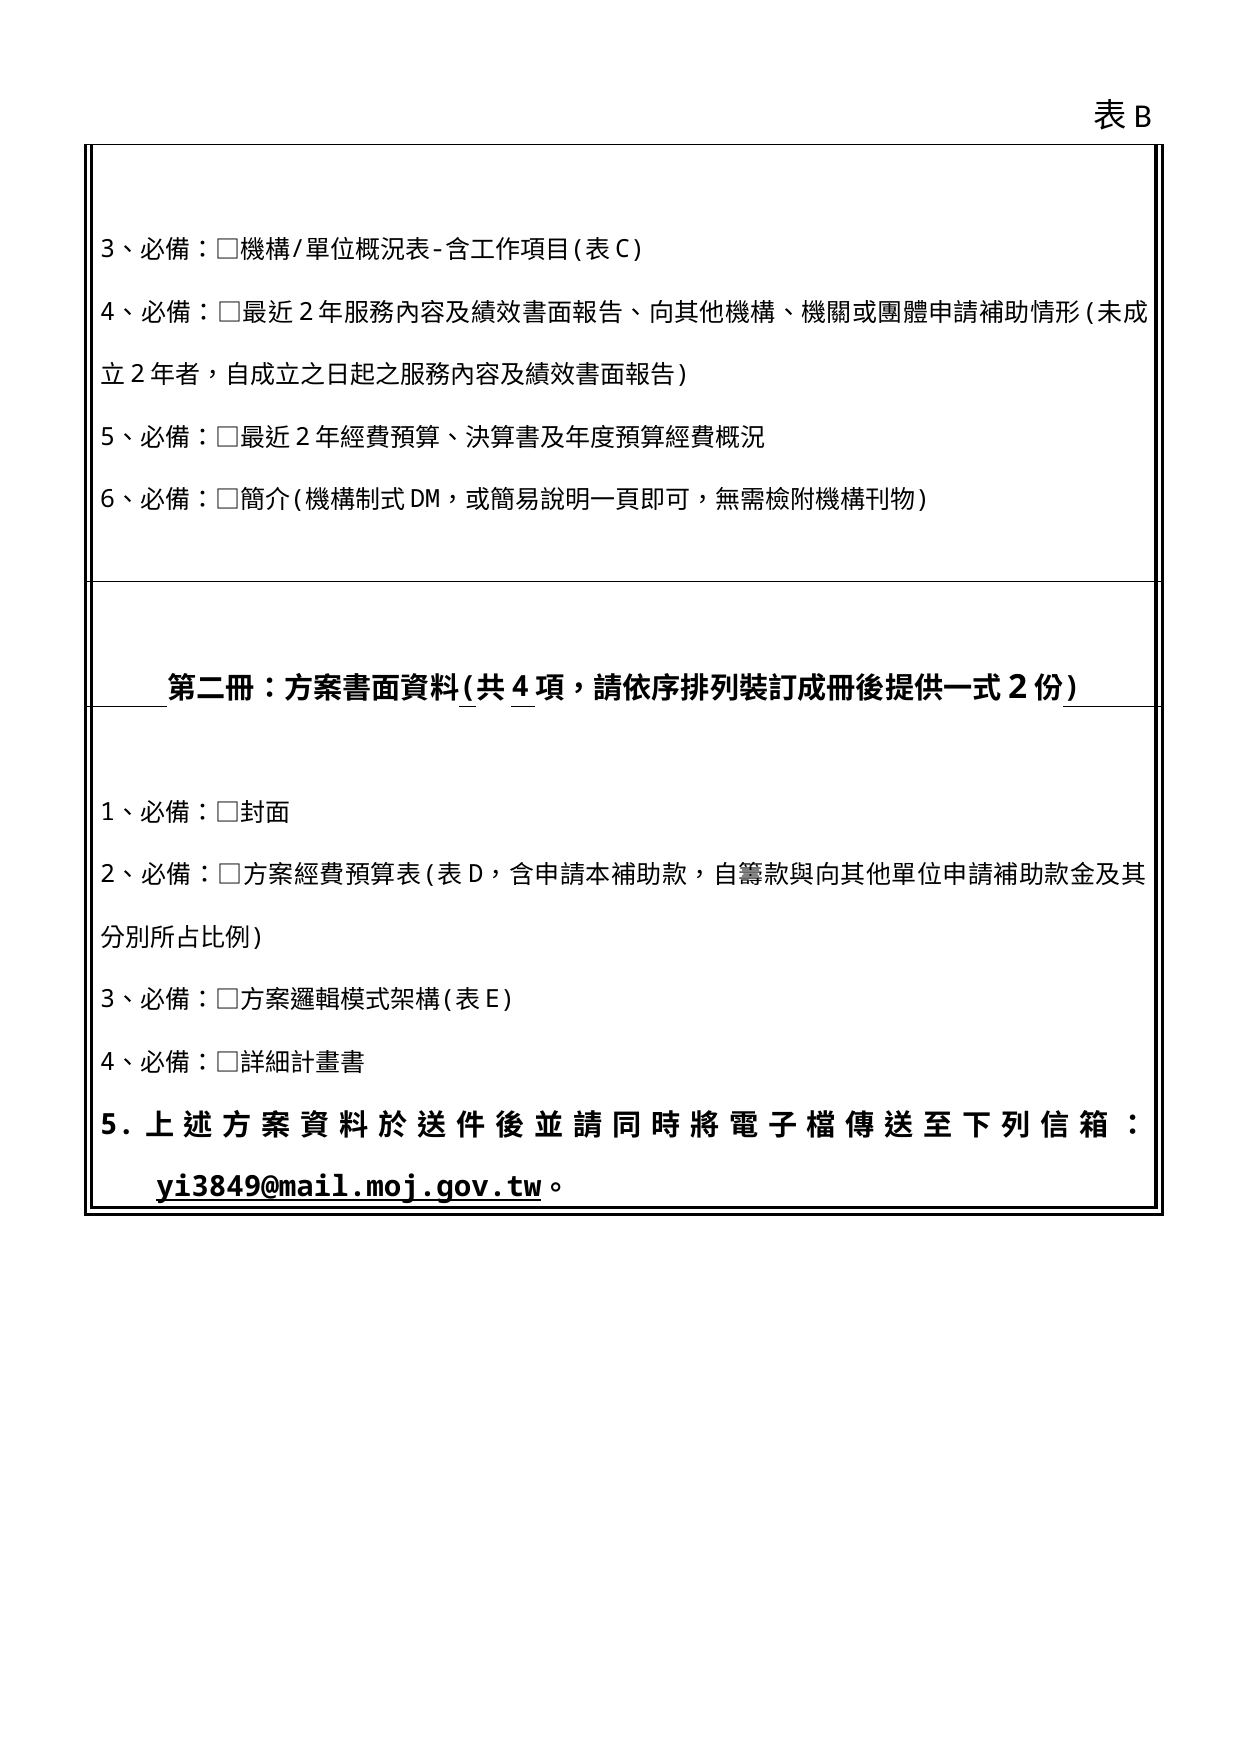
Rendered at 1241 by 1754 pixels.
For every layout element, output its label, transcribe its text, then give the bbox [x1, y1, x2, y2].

table_cell 3、必備：□機構/單位概況表-含工作項目(表C) 4、必備：□最近2年服務內容及績效書面報告、向其他機構、機關或團體申請補助情形(未成立2年者，自成立之日起之服務內容及績效書面報告) 5、必備：□最近2年經費預算、決算書及年度預算經費概況 6、必備：□簡介(機構制式DM，或簡易說明一頁即可，無需檢附機構刊物) [93, 145, 1154, 581]
table_cell 1、必備：□封面 2、必備：□方案經費預算表(表D，含申請本補助款，自籌款與向其他單位申請補助款金及其分別所占比例) 3、必備：□方案邏輯模式架構(表E) 4、必備：□詳細計畫書 5.上述方案資料於送件後並請同時將電子檔傳送至下列信箱：yi3849@mail.moj.gov.tw。 [93, 707, 1154, 1206]
table_cell 第二冊：方案書面資料(共4項，請依序排列裝訂成冊後提供一式2份) [93, 582, 1154, 706]
